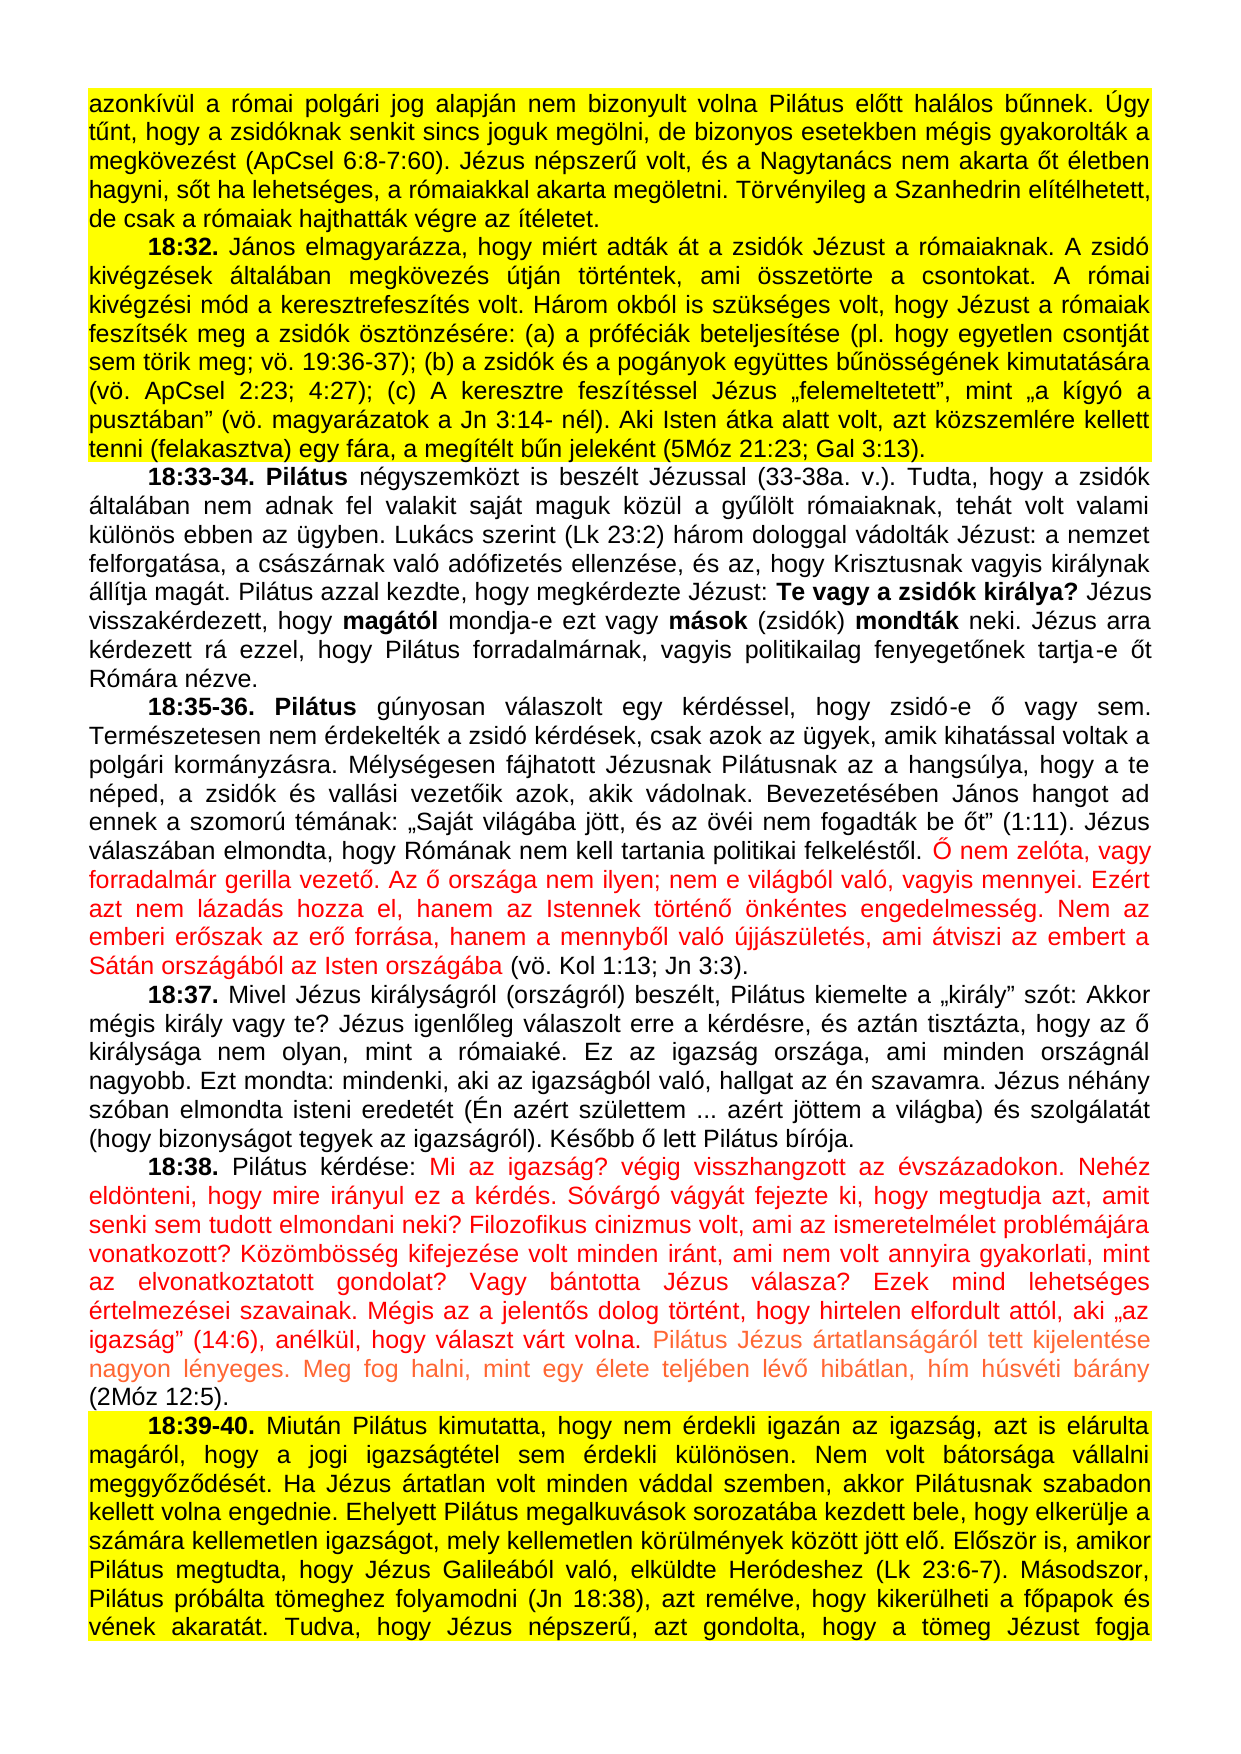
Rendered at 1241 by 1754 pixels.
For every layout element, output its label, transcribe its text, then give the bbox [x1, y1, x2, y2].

text 18:38. Pilátus kérdése: Mi az igazság? végig visszhangzott az évszázadokon. Nehéz eldönteni, hogy mire irányul ez a kérdés. Sóvárgó vágyát fejezte ki, hogy megtudja azt, amit senki sem tudott elmondani neki? Filozofikus cinizmus volt, ami az ismeretelmélet problémájára vonatkozott? Közömbösség kifejezése volt minden iránt, ami nem volt annyira gyakorlati, mint az elvonatkoztatott gondolat? Vagy bántotta Jézus válasza? Ezek mind lehetséges értelmezései szavainak. Mégis az a jelentős dolog történt, hogy hirtelen elfordult attól, aki „az igazság” (14:6), anélkül, hogy választ várt volna. Pilátus Jézus ártatlanságáról tett kijelentése nagyon lényeges. Meg fog halni, mint egy élete teljében lévő hibátlan, hím húsvéti bárány (2Móz 12:5). [88, 1152, 1152, 1411]
text 18:35-36. Pilátus gúnyosan válaszolt egy kérdéssel, hogy zsidó‑e ő vagy sem. Természetesen nem érdekelték a zsidó kérdések, csak azok az ügyek, amik kihatással voltak a polgári kormányzásra. Mélységesen fájhatott Jézusnak Pilátusnak az a hangsúlya, hogy a te néped, a zsidók és vallási vezetőik azok, akik vádolnak. Bevezetésében János hangot ad ennek a szomorú témának: „Saját világába jött, és az övéi nem fogadták be őt” (1:11). Jézus válaszában elmondta, hogy Rómának nem kell tartania politikai felkeléstől. Ő nem zelóta, vagy forradalmár gerilla vezető. Az ő országa nem ilyen; nem e világból való, vagyis mennyei. Ezért azt nem lázadás hozza el, hanem az Istennek történő önkéntes engedelmesség. Nem az emberi erőszak az erő forrása, hanem a mennyből való újjászületés, ami átviszi az embert a Sátán országából az Isten országába (vö. Kol 1:13; Jn 3:3). [88, 692, 1152, 980]
text 18:39-40. Miután Pilátus kimutatta, hogy nem érdekli igazán az igazság, azt is elárulta magáról, hogy a jogi igazságtétel sem érdekli különösen. Nem volt bátorsága vállalni meggyőződését. Ha Jézus ártatlan volt minden váddal szemben, akkor Pilá­tusnak szabadon kellett volna engednie. Ehelyett Pilátus megalkuvások sorozatába kezdett bele, hogy elkerülje a számára kellemetlen igazságot, mely kellemetlen kö­rülmények között jött elő. Először is, amikor Pilátus megtudta, hogy Jézus Galileából való, elküldte Heródeshez (Lk 23:6-7). Másodszor, Pilátus próbálta tömeghez folya­modni (Jn 18:38), azt remélve, hogy kikerülheti a főpapok és vének akaratát. Tudva, hogy Jézus népszerű, azt gondolta, hogy a tömeg Jézust fogja [88, 1411, 1152, 1641]
text 18:32. János elmagyarázza, hogy miért adták át a zsidók Jézust a rómaiaknak. A zsidó kivégzések általában megkövezés útján történtek, ami összetörte a csontokat. A római kivégzési mód a keresztrefeszítés volt. Három okból is szükséges volt, hogy Jézust a rómaiak feszítsék meg a zsidók ösztönzésére: (a) a próféciák beteljesítése (pl. hogy egyetlen csontját sem törik meg; vö. 19:36-37); (b) a zsidók és a pogányok együttes bűnösségének kimutatására (vö. ApCsel 2:23; 4:27); (c) A keresztre feszí­téssel Jézus „felemeltetett”, mint „a kígyó a pusztában” (vö. magyarázatok a Jn 3:14- nél). Aki Isten átka alatt volt, azt közszemlére kellett tenni (felakasztva) egy fára, a megítélt bűn jeleként (5Móz 21:23; Gal 3:13). [88, 232, 1152, 462]
text azonkí­vül a római polgári jog alapján nem bizonyult volna Pilátus előtt halálos bűnnek. Úgy tűnt, hogy a zsidóknak senkit sincs joguk megölni, de bizonyos esetekben mégis gyakorolták a megkövezést (ApCsel 6:8-7:60). Jézus népszerű volt, és a Nagytanács nem akarta őt életben hagyni, sőt ha lehetséges, a rómaiakkal akarta megöletni. Tör­vényileg a Szanhedrin elítélhetett, de csak a rómaiak hajthatták végre az ítéletet. [88, 88, 1152, 232]
text 18:33-34. Pilátus négyszemközt is beszélt Jézussal (33-38a. v.). Tudta, hogy a zsidók általában nem adnak fel valakit saját maguk közül a gyűlölt rómaiaknak, tehát volt valami különös ebben az ügyben. Lukács szerint (Lk 23:2) három dologgal vádolták Jézust: a nemzet felforgatása, a császárnak való adófizetés ellenzése, és az, hogy Krisztusnak vagyis királynak állítja magát. Pilátus azzal kezdte, hogy megkérdezte Jézust: Te vagy a zsidók királya? Jézus visszakérdezett, hogy magától mondja‑e ezt vagy mások (zsidók) mondták neki. Jézus arra kérdezett rá ezzel, hogy Pilátus forradalmárnak, vagyis politikailag fenyegetőnek tartja‑e őt Rómára nézve. [88, 462, 1152, 692]
text 18:37. Mivel Jézus királyságról (országról) beszélt, Pilátus kiemelte a „király” szót: Akkor mégis király vagy te? Jézus igenlőleg válaszolt erre a kérdésre, és aztán tisztázta, hogy az ő királysága nem olyan, mint a rómaiaké. Ez az igazság országa, ami minden országnál nagyobb. Ezt mondta: mindenki, aki az igazságból való, hallgat az én szavamra. Jézus néhány szóban elmondta isteni eredetét (Én azért születtem ... azért jöttem a világba) és szolgálatát (hogy bizonyságot tegyek az igazságról). Később ő lett Pilátus bírója. [88, 980, 1152, 1152]
